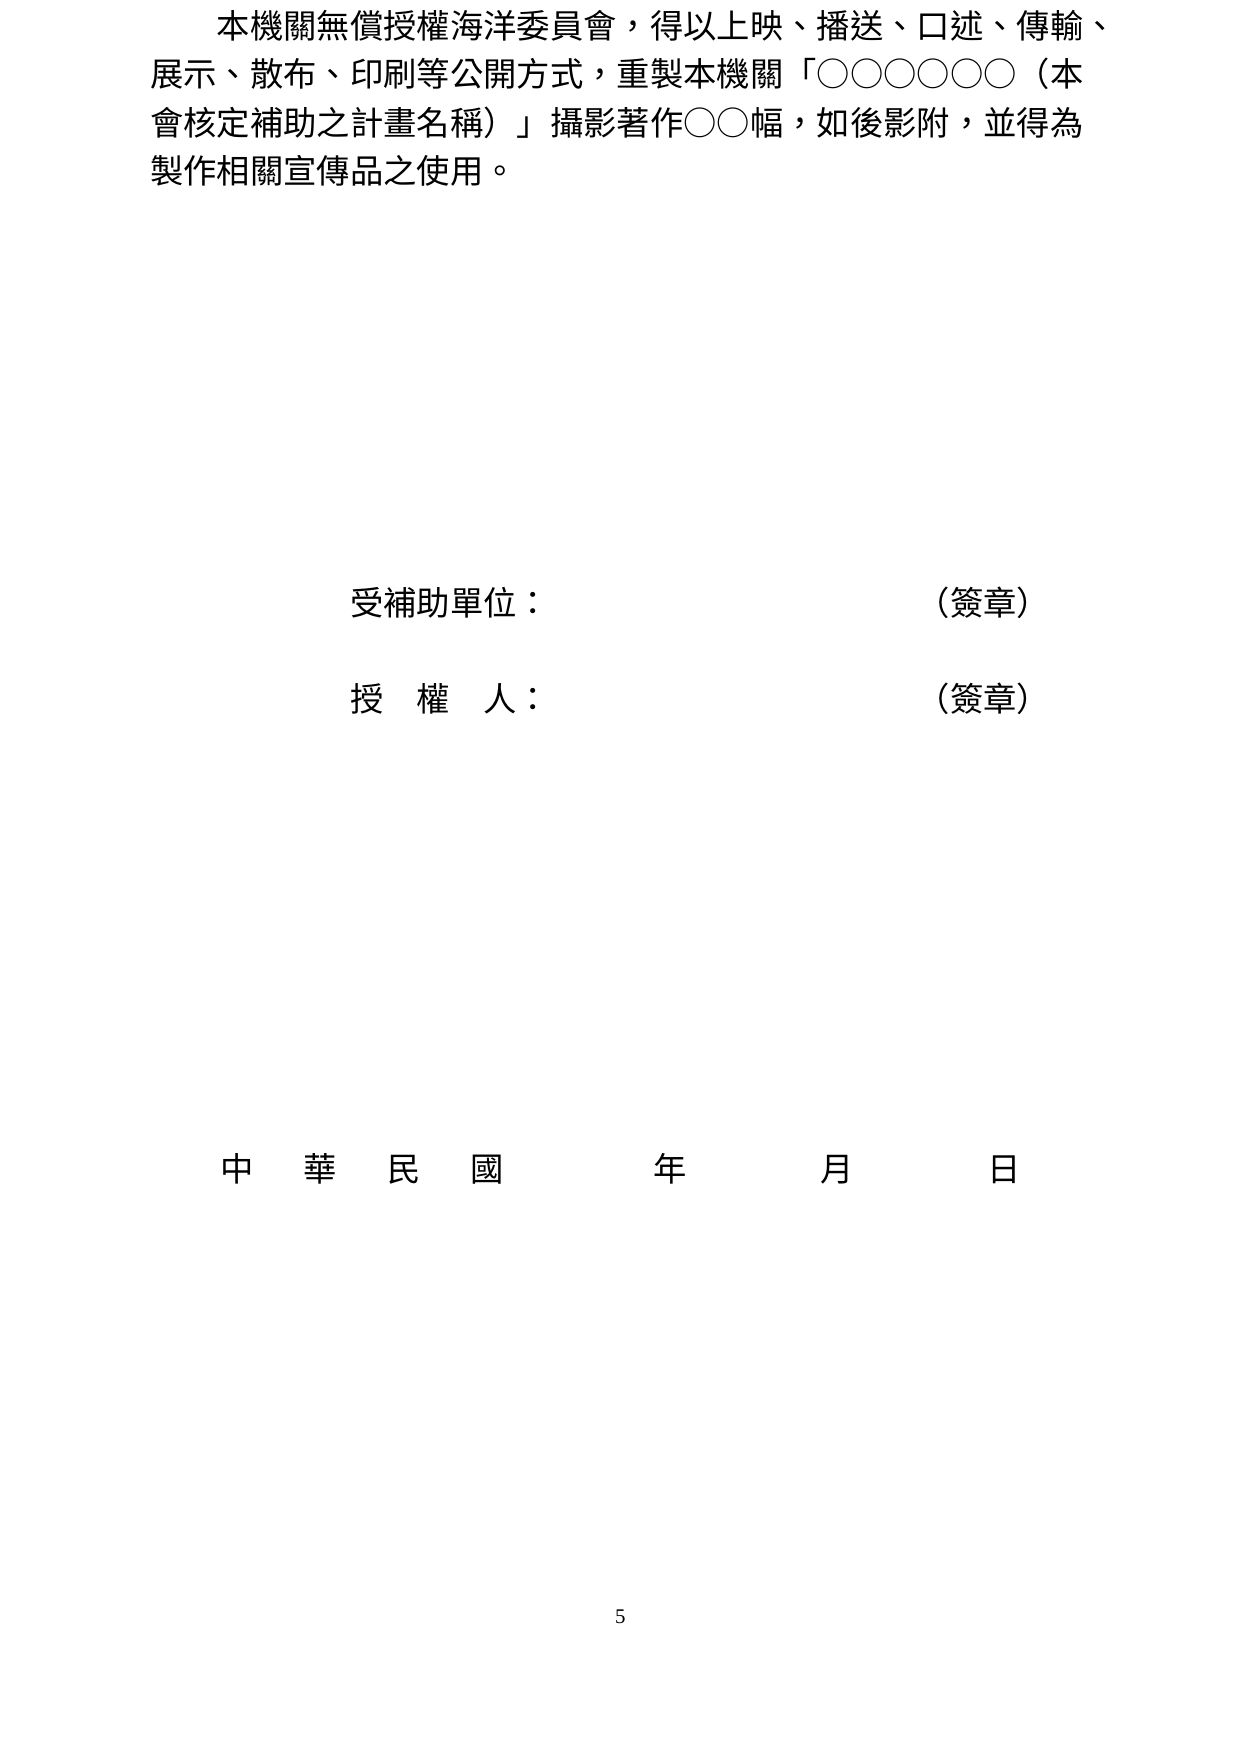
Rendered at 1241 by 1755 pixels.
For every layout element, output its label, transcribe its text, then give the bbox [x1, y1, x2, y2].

text 中 華 民 國 年 月 日 [150, 1143, 1090, 1191]
text 受補助單位： （簽章） [150, 576, 1090, 624]
text 授 權 人： （簽章） [150, 673, 1090, 721]
text 本機關無償授權海洋委員會，得以上映、播送、口述、傳輸、展示、散布、印刷等公開方式，重製本機關「○○○○○○（本會核定補助之計畫名稱）」攝影著作○○幅，如後影附，並得為製作相關宣傳品之使用。 [150, 0, 1090, 193]
